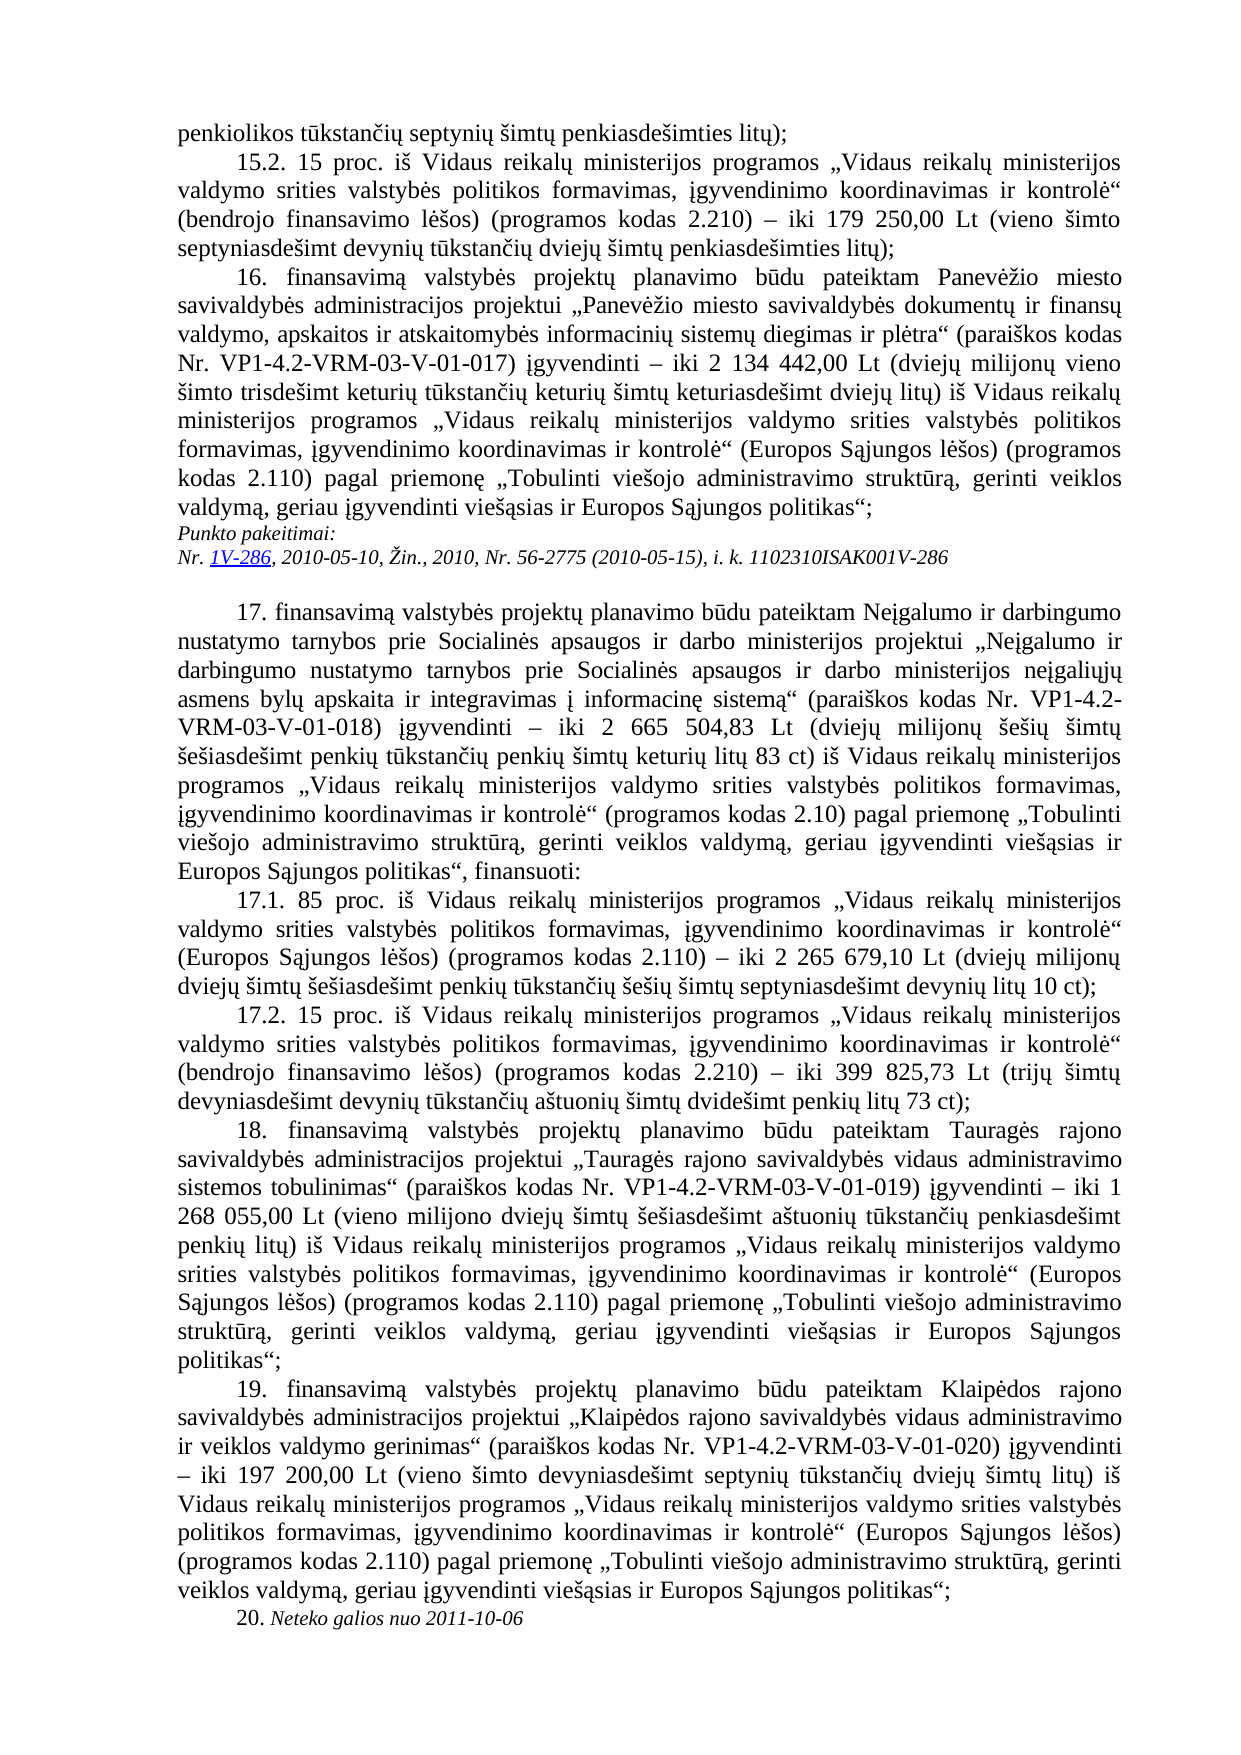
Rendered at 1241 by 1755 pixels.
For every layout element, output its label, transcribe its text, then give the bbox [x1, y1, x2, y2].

text 17.1. 85 proc. iš Vidaus reikalų ministerijos programos „Vidaus reikalų ministerijos valdymo srities valstybės politikos formavimas, įgyvendinimo koordinavimas ir kontrolė“ (Europos Sąjungos lėšos) (programos kodas 2.110) – iki 2 265 679,10 Lt (dviejų milijonų dviejų šimtų šešiasdešimt penkių tūkstančių šešių šimtų septyniasdešimt devynių litų 10 ct); [177, 885, 1122, 1000]
text 17.2. 15 proc. iš Vidaus reikalų ministerijos programos „Vidaus reikalų ministerijos valdymo srities valstybės politikos formavimas, įgyvendinimo koordinavimas ir kontrolė“ (bendrojo finansavimo lėšos) (programos kodas 2.210) – iki 399 825,73 Lt (trijų šimtų devyniasdešimt devynių tūkstančių aštuonių šimtų dvidešimt penkių litų 73 ct); [177, 1000, 1122, 1115]
text 18. finansavimą valstybės projektų planavimo būdu pateiktam Tauragės rajono savivaldybės administracijos projektui „Tauragės rajono savivaldybės vidaus administravimo sistemos tobulinimas“ (paraiškos kodas Nr. VP1-4.2-VRM-03-V-01-019) įgyvendinti – iki 1 268 055,00 Lt (vieno milijono dviejų šimtų šešiasdešimt aštuonių tūkstančių penkiasdešimt penkių litų) iš Vidaus reikalų ministerijos programos „Vidaus reikalų ministerijos valdymo srities valstybės politikos formavimas, įgyvendinimo koordinavimas ir kontrolė“ (Europos Sąjungos lėšos) (programos kodas 2.110) pagal priemonę „Tobulinti viešojo administravimo struktūrą, gerinti veiklos valdymą, geriau įgyvendinti viešąsias ir Europos Sąjungos politikas“; [177, 1115, 1122, 1374]
text Punkto pakeitimai: [177, 521, 1122, 545]
text Nr. 1V-286, 2010-05-10, Žin., 2010, Nr. 56-2775 (2010-05-15), i. k. 1102310ISAK001V-286 [177, 545, 1122, 569]
text 17. finansavimą valstybės projektų planavimo būdu pateiktam Neįgalumo ir darbingumo nustatymo tarnybos prie Socialinės apsaugos ir darbo ministerijos projektui „Neįgalumo ir darbingumo nustatymo tarnybos prie Socialinės apsaugos ir darbo ministerijos neįgaliųjų asmens bylų apskaita ir integravimas į informacinę sistemą“ (paraiškos kodas Nr. VP1-4.2-VRM-03-V-01-018) įgyvendinti – iki 2 665 504,83 Lt (dviejų milijonų šešių šimtų šešiasdešimt penkių tūkstančių penkių šimtų keturių litų 83 ct) iš Vidaus reikalų ministerijos programos „Vidaus reikalų ministerijos valdymo srities valstybės politikos formavimas, įgyvendinimo koordinavimas ir kontrolė“ (programos kodas 2.10) pagal priemonę „Tobulinti viešojo administravimo struktūrą, gerinti veiklos valdymą, geriau įgyvendinti viešąsias ir Europos Sąjungos politikas“, finansuoti: [177, 597, 1122, 885]
text 16. finansavimą valstybės projektų planavimo būdu pateiktam Panevėžio miesto savivaldybės administracijos projektui „Panevėžio miesto savivaldybės dokumentų ir finansų valdymo, apskaitos ir atskaitomybės informacinių sistemų diegimas ir plėtra“ (paraiškos kodas Nr. VP1-4.2-VRM-03-V-01-017) įgyvendinti – iki 2 134 442,00 Lt (dviejų milijonų vieno šimto trisdešimt keturių tūkstančių keturių šimtų keturiasdešimt dviejų litų) iš Vidaus reikalų ministerijos programos „Vidaus reikalų ministerijos valdymo srities valstybės politikos formavimas, įgyvendinimo koordinavimas ir kontrolė“ (Europos Sąjungos lėšos) (programos kodas 2.110) pagal priemonę „Tobulinti viešojo administravimo struktūrą, gerinti veiklos valdymą, geriau įgyvendinti viešąsias ir Europos Sąjungos politikas“; [177, 262, 1122, 521]
text 19. finansavimą valstybės projektų planavimo būdu pateiktam Klaipėdos rajono savivaldybės administracijos projektui „Klaipėdos rajono savivaldybės vidaus administravimo ir veiklos valdymo gerinimas“ (paraiškos kodas Nr. VP1-4.2-VRM-03-V-01-020) įgyvendinti – iki 197 200,00 Lt (vieno šimto devyniasdešimt septynių tūkstančių dviejų šimtų litų) iš Vidaus reikalų ministerijos programos „Vidaus reikalų ministerijos valdymo srities valstybės politikos formavimas, įgyvendinimo koordinavimas ir kontrolė“ (Europos Sąjungos lėšos) (programos kodas 2.110) pagal priemonę „Tobulinti viešojo administravimo struktūrą, gerinti veiklos valdymą, geriau įgyvendinti viešąsias ir Europos Sąjungos politikas“; [177, 1374, 1122, 1604]
text 15.2. 15 proc. iš Vidaus reikalų ministerijos programos „Vidaus reikalų ministerijos valdymo srities valstybės politikos formavimas, įgyvendinimo koordinavimas ir kontrolė“ (bendrojo finansavimo lėšos) (programos kodas 2.210) – iki 179 250,00 Lt (vieno šimto septyniasdešimt devynių tūkstančių dviejų šimtų penkiasdešimties litų); [177, 147, 1122, 262]
text penkiolikos tūkstančių septynių šimtų penkiasdešimties litų); [177, 118, 1122, 147]
text 20. Neteko galios nuo 2011-10-06 [177, 1604, 1122, 1630]
